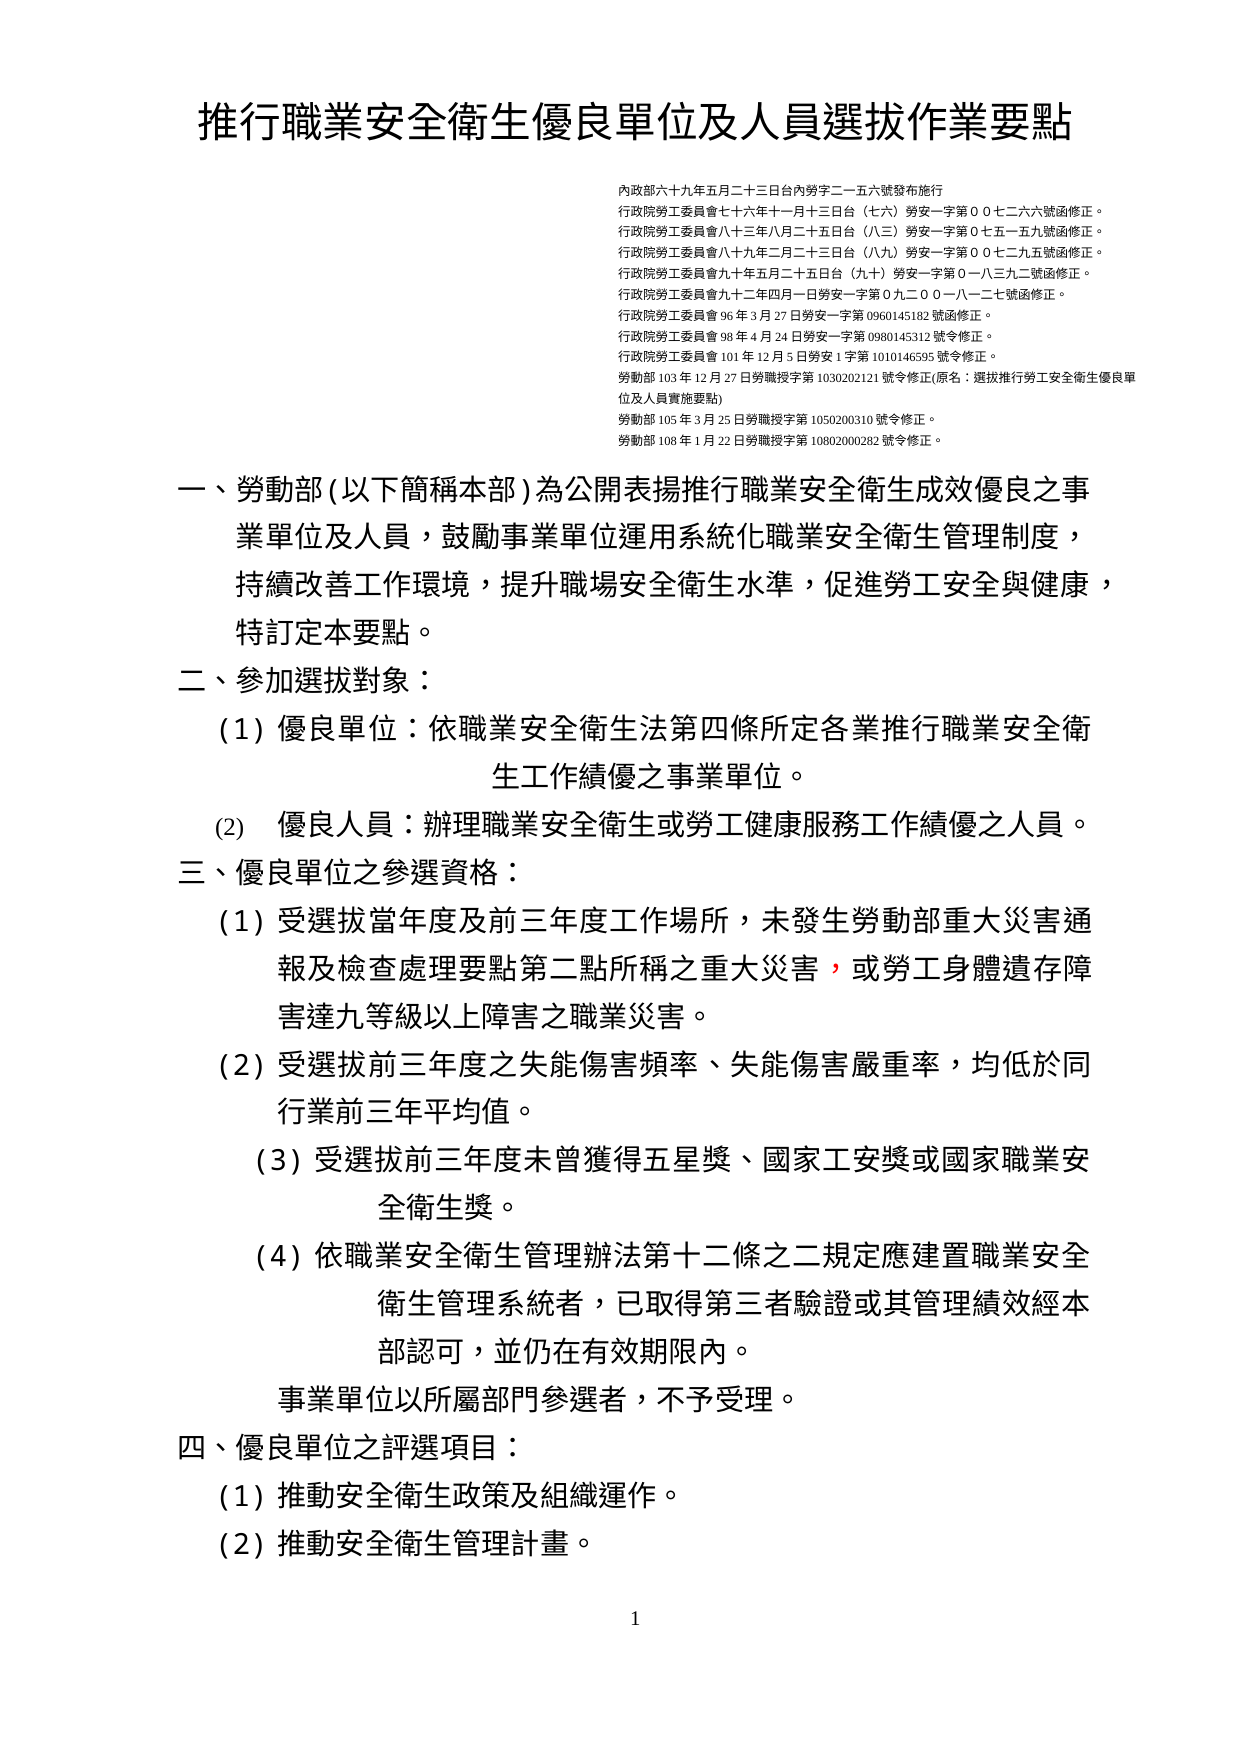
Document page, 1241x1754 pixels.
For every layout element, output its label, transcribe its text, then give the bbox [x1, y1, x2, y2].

list 受選拔前三年度之失能傷害頻率、失能傷害嚴重率，均低於同行業前三年平均值。 [215, 1037, 1092, 1132]
list 受選拔前三年度未曾獲得五星獎、國家工安獎或國家職業安全衛生獎。 [252, 1132, 1092, 1228]
text 行政院勞工委員會96年3月27日勞安一字第0960145182號函修正。 [618, 303, 1139, 324]
text 事業單位以所屬部門參選者，不予受理。 [277, 1372, 1092, 1420]
text 行政院勞工委員會八十九年二月二十三日台（八九）勞安一字第００七二九五號函修正。 [618, 241, 1139, 262]
text 勞動部103年12月27日勞職授字第1030202121號令修正(原名：選拔推行勞工安全衛生優良單位及人員實施要點) [618, 366, 1139, 408]
text 行政院勞工委員會七十六年十一月十三日台（七六）勞安一字第００七二六六號函修正。 [618, 199, 1139, 220]
text 行政院勞工委員會九十二年四月一日勞安一字第０九二００一八一二七號函修正。 [618, 283, 1139, 303]
text 內政部六十九年五月二十三日台內勞字二一五六號發布施行 [618, 178, 1139, 199]
list 推動安全衛生管理計畫。 [215, 1516, 1092, 1564]
list 優良單位：依職業安全衛生法第四條所定各業推行職業安全衛生工作績優之事業單位。 [215, 701, 1092, 797]
text 二、參加選拔對象： [177, 653, 1092, 701]
text 行政院勞工委員會八十三年八月二十五日台（八三）勞安一字第０七五一五九號函修正。 [618, 220, 1139, 241]
text 三、優良單位之參選資格： [177, 845, 1092, 893]
text 推行職業安全衛生優良單位及人員選拔作業要點 [177, 89, 1092, 149]
list 依職業安全衛生管理辦法第十二條之二規定應建置職業安全衛生管理系統者，已取得第三者驗證或其管理績效經本部認可，並仍在有效期限內。 [252, 1228, 1092, 1372]
text 四、優良單位之評選項目： [177, 1420, 1092, 1468]
list 推動安全衛生政策及組織運作。 [215, 1468, 1092, 1516]
text 一、勞動部(以下簡稱本部)為公開表揚推行職業安全衛生成效優良之事業單位及人員，鼓勵事業單位運用系統化職業安全衛生管理制度，持續改善工作環境，提升職場安全衛生水準，促進勞工安全與健康，特訂定本要點。 [177, 462, 1092, 653]
text 行政院勞工委員會98年4 月24 日勞安一字第0980145312號令修正。 [618, 324, 1139, 345]
text 行政院勞工委員會101年12月5日勞安1字第1010146595號令修正。 [618, 345, 1139, 366]
text 行政院勞工委員會九十年五月二十五日台（九十）勞安一字第０一八三九二號函修正。 [618, 262, 1139, 283]
list 受選拔當年度及前三年度工作場所，未發生勞動部重大災害通報及檢查處理要點第二點所稱之重大災害，或勞工身體遺存障害達九等級以上障害之職業災害。 [215, 893, 1092, 1037]
text 勞動部105年3月25日勞職授字第1050200310號令修正。 [618, 408, 1139, 428]
list 優良人員：辦理職業安全衛生或勞工健康服務工作績優之人員。 [215, 797, 1092, 845]
text 勞動部108年1月22日勞職授字第10802000282號令修正。 [618, 428, 1139, 449]
